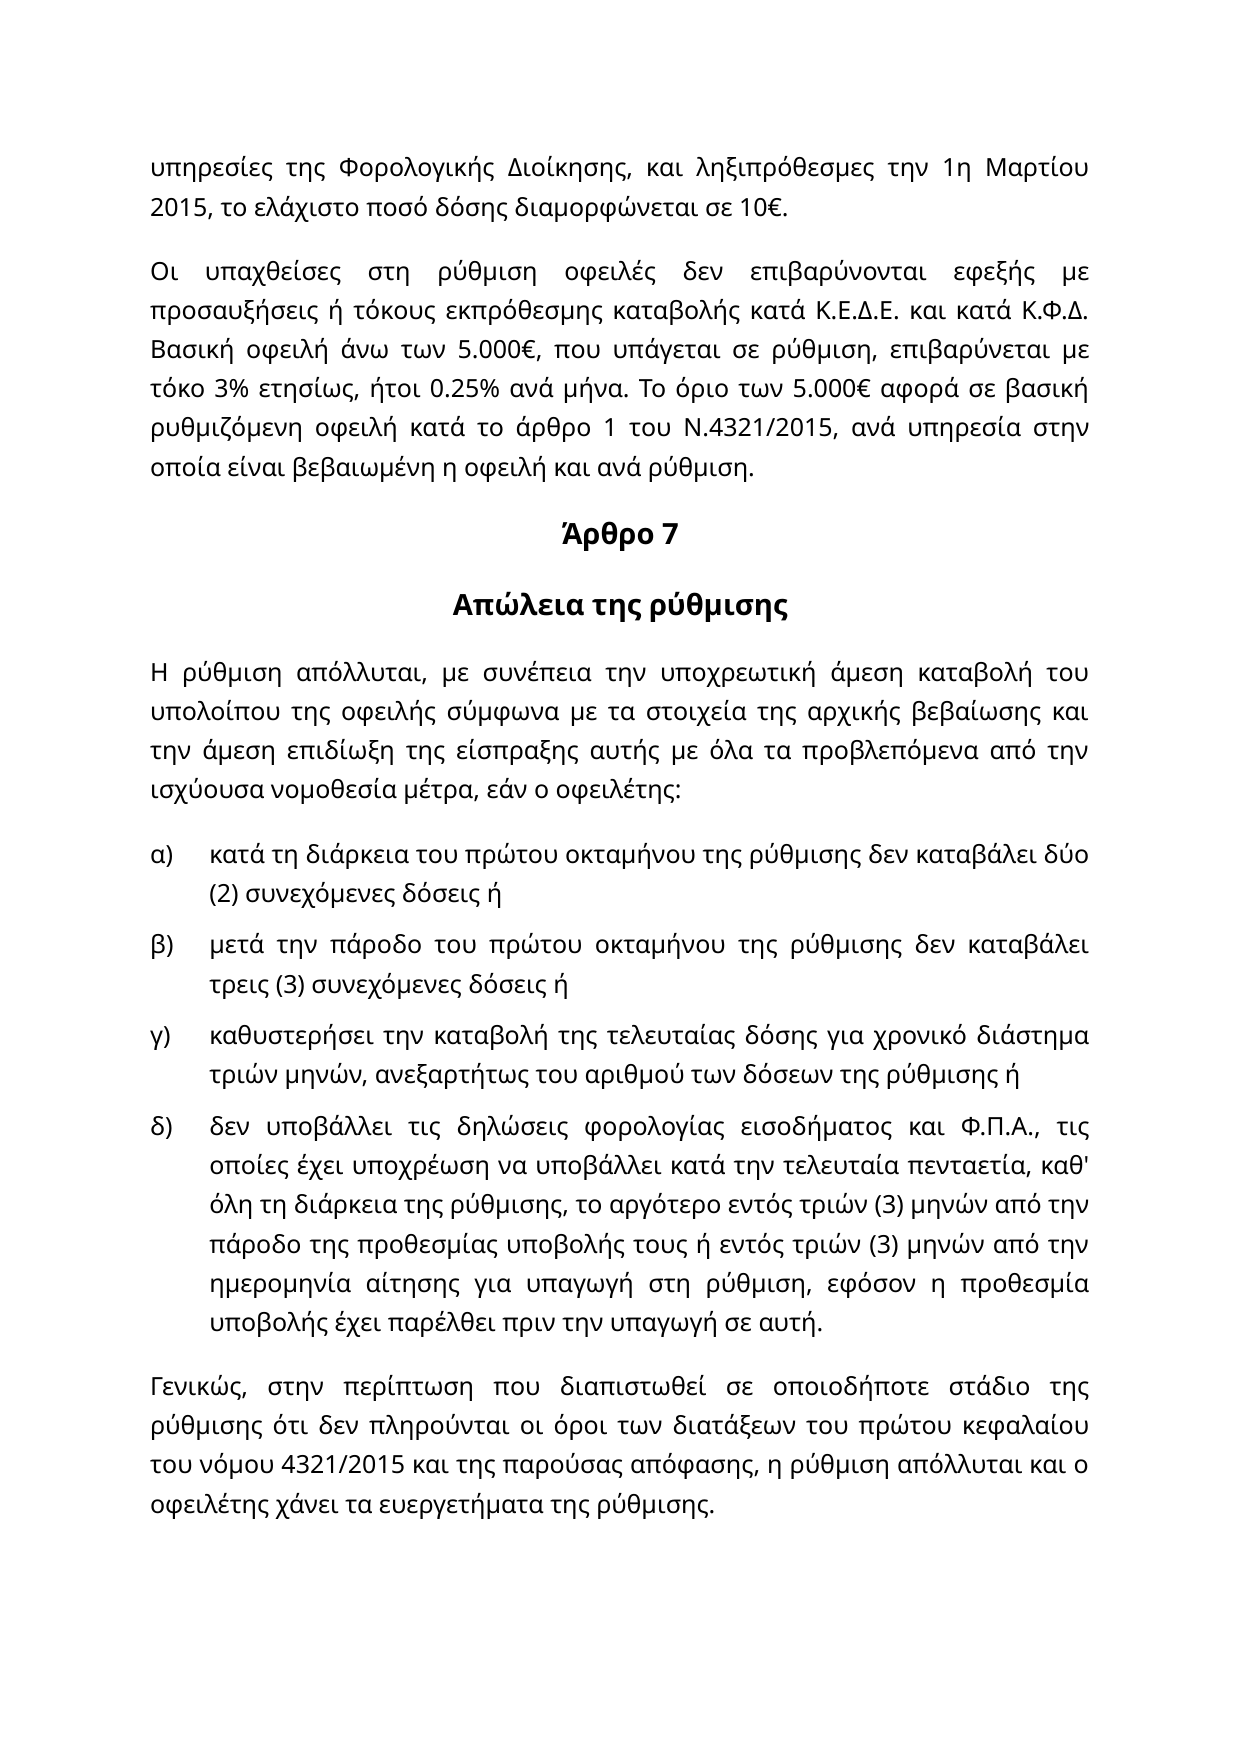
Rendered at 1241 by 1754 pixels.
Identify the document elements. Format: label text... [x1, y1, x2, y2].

list α) κατά τη διάρκεια του πρώτου οκταμήνου της ρύθμισης δεν καταβάλει δύο (2) συνεχόμενες δόσεις ή [150, 836, 1090, 909]
text Γενικώς, στην περίπτωση που διαπιστωθεί σε οποιοδήποτε στάδιο της ρύθμισης ότι δεν πληρούνται οι όροι των διατάξεων του πρώτου κεφαλαίου του νόμου 4321/2015 και της παρούσας απόφασης, η ρύθμιση απόλλυται και ο οφειλέτης χάνει τα ευεργετήματα της ρύθμισης. [150, 1369, 1090, 1520]
list β) μετά την πάροδο του πρώτου οκταμήνου της ρύθμισης δεν καταβάλει τρεις (3) συνεχόμενες δόσεις ή [150, 927, 1090, 1000]
list γ) καθυστερήσει την καταβολή της τελευταίας δόσης για χρονικό διάστημα τριών μηνών, ανεξαρτήτως του αριθμού των δόσεων της ρύθμισης ή [150, 1018, 1090, 1091]
text Οι υπαχθείσες στη ρύθμιση οφειλές δεν επιβαρύνονται εφεξής με προσαυξήσεις ή τόκους εκπρόθεσμης καταβολής κατά Κ.Ε.Δ.Ε. και κατά Κ.Φ.Δ. Βασική οφειλή άνω των 5.000€, που υπάγεται σε ρύθμιση, επιβαρύνεται με τόκο 3% ετησίως, ήτοι 0.25% ανά μήνα. Το όριο των 5.000€ αφορά σε βασική ρυθμιζόμενη οφειλή κατά το άρθρο 1 του Ν.4321/2015, ανά υπηρεσία στην οποία είναι βεβαιωμένη η οφειλή και ανά ρύθμιση. [150, 253, 1090, 483]
list δ) δεν υποβάλλει τις δηλώσεις φορολογίας εισοδήματος και Φ.Π.Α., τις οποίες έχει υποχρέωση να υποβάλλει κατά την τελευταία πενταετία, καθ' όλη τη διάρκεια της ρύθμισης, το αργότερο εντός τριών (3) μηνών από την πάροδο της προθεσμίας υποβολής τους ή εντός τριών (3) μηνών από την ημερομηνία αίτησης για υπαγωγή στη ρύθμιση, εφόσον η προθεσμία υποβολής έχει παρέλθει πριν την υπαγωγή σε αυτή. [150, 1109, 1090, 1339]
text υπηρεσίες της Φορολογικής Διοίκησης, και ληξιπρόθεσμες την 1η Μαρτίου 2015, το ελάχιστο ποσό δόσης διαμορφώνεται σε 10€. [150, 150, 1090, 223]
subtitle Άρθρο 7 [150, 513, 1090, 553]
text Η ρύθμιση απόλλυται, με συνέπεια την υποχρεωτική άμεση καταβολή του υπολοίπου της οφειλής σύμφωνα με τα στοιχεία της αρχικής βεβαίωσης και την άμεση επιδίωξη της είσπραξης αυτής με όλα τα προβλεπόμενα από την ισχύουσα νομοθεσία μέτρα, εάν ο οφειλέτης: [150, 654, 1090, 806]
subtitle Απώλεια της ρύθμισης [150, 584, 1090, 624]
